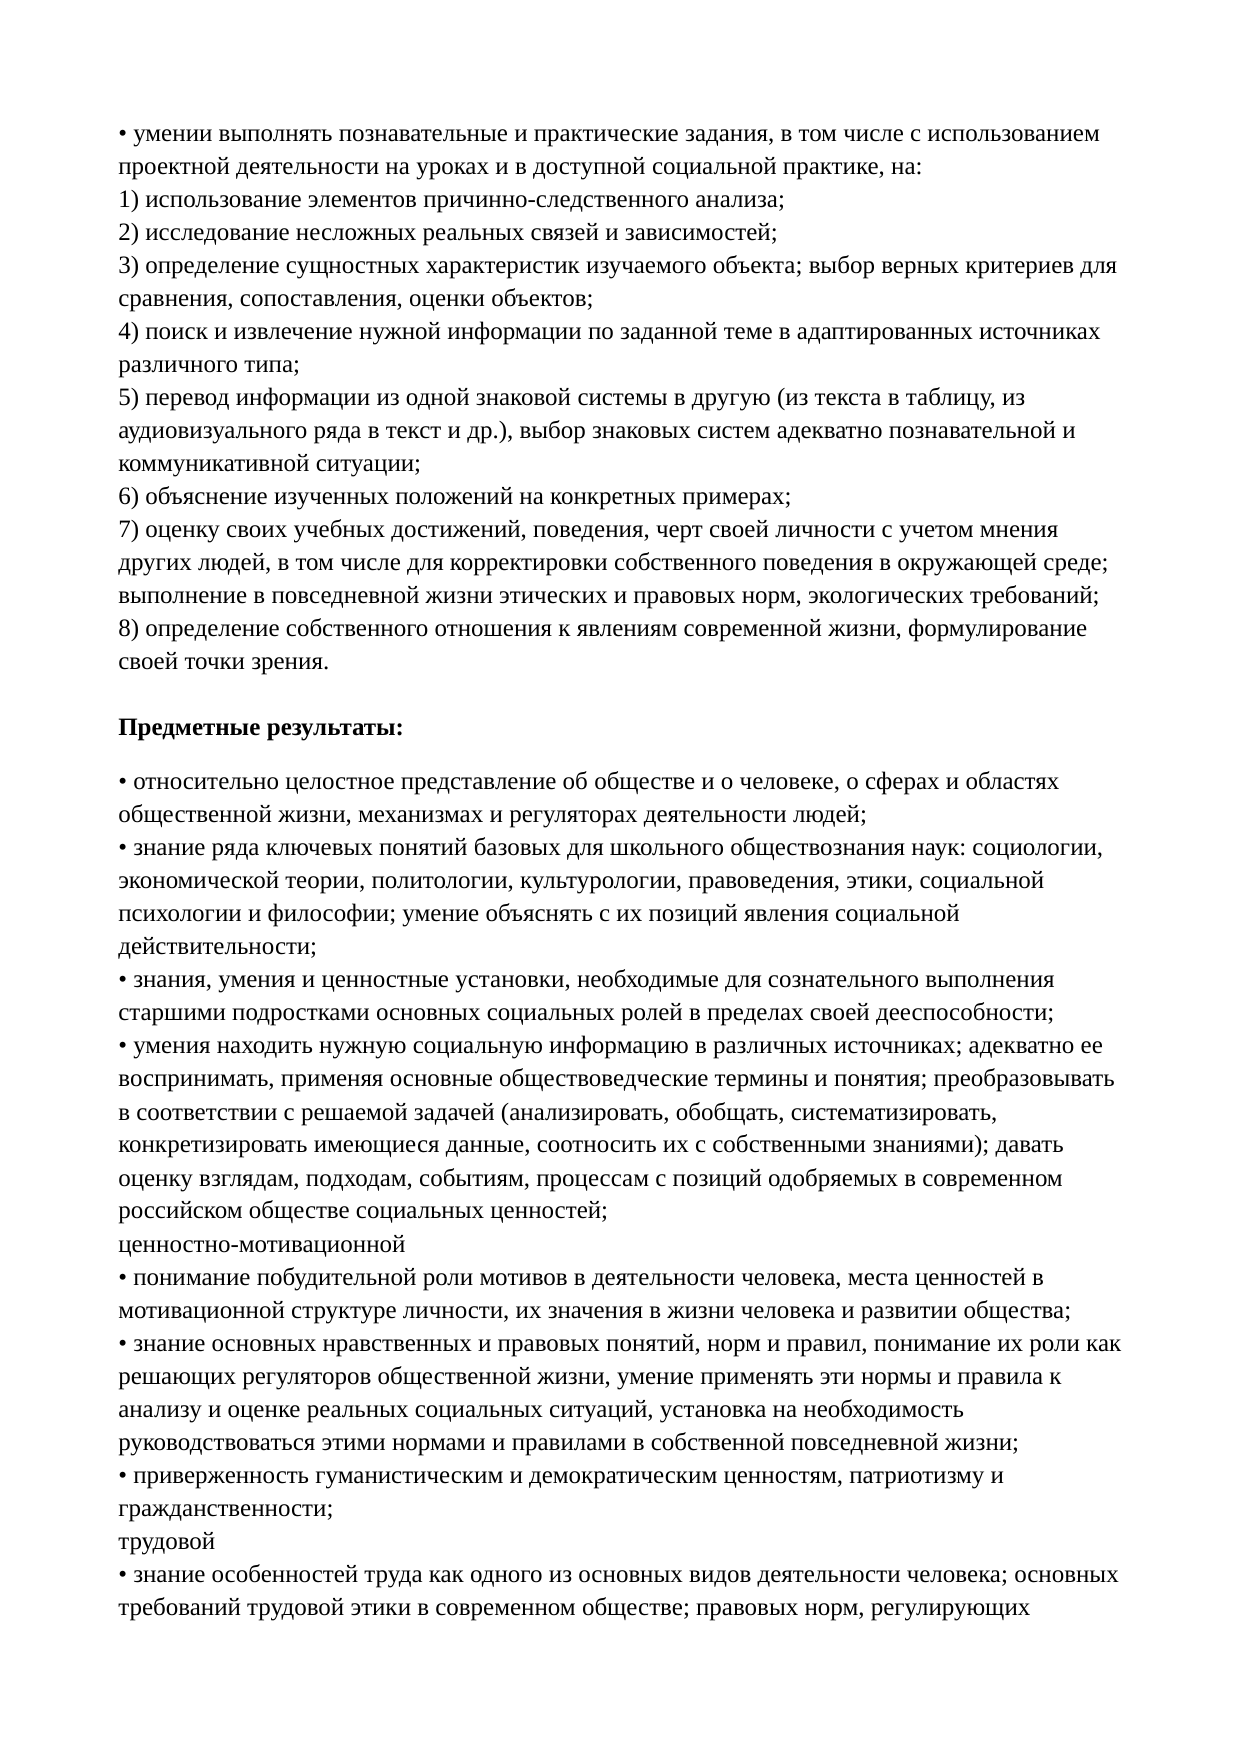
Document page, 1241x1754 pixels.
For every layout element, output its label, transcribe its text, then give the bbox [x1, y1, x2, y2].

text • умении выполнять познавательные и практические задания, в том числе с использованием проектной деятельности на уроках и в доступной социальной практике, на: 1) использование элементов причинно-следственного анализа; 2) исследование несложных реальных связей и зависимостей; 3) определение сущностных характеристик изучаемого объекта; выбор верных критериев для сравнения, сопоставления, оценки объектов; 4) поиск и извлечение нужной информации по заданной теме в адаптированных источниках различного типа; 5) перевод информации из одной знаковой системы в другую (из текста в таблицу, из аудиовизуального ряда в текст и др.), выбор знаковых систем адекватно познавательной и коммуникативной ситуации; 6) объяснение изученных положений на конкретных примерах; 7) оценку своих учебных достижений, поведения, черт своей личности с учетом мнения других людей, в том числе для корректировки собственного поведения в окружающей среде; выполнение в повседневной жизни этических и правовых норм, экологических требований; 8) определение собственного отношения к явлениям современной жизни, формулирование своей точки зрения. Предметные результаты: [118, 118, 1122, 741]
text • относительно целостное представление об обществе и о человеке, о сферах и областях общественной жизни, механизмах и регуляторах деятельности людей; • знание ряда ключевых понятий базовых для школьного обществознания наук: социологии, экономической теории, политологии, культурологии, правоведения, этики, социальной психологии и философии; умение объяснять с их позиций явления социальной действительности; • знания, умения и ценностные установки, необходимые для сознательного выполнения старшими подростками основных социальных ролей в пределах своей дееспособности; • умения находить нужную социальную информацию в различных источниках; адекватно ее воспринимать, применяя основные обществоведческие термины и понятия; преобразовывать в соответствии с решаемой задачей (анализировать, обобщать, систематизировать, конкретизировать имеющиеся данные, соотносить их с собственными знаниями); давать оценку взглядам, подходам, событиям, процессам с позиций одобряемых в современном российском обществе социальных ценностей; ценностно-мотивационной • понимание побудительной роли мотивов в деятельности человека, места ценностей в мотивационной структуре личности, их значения в жизни человека и развитии общества; • знание основных нравственных и правовых понятий, норм и правил, понимание их роли как решающих регуляторов общественной жизни, умение применять эти нормы и правила к анализу и оценке реальных социальных ситуаций, установка на необходимость руководствоваться этими нормами и правилами в собственной повседневной жизни; • приверженность гуманистическим и демократическим ценностям, патриотизму и гражданственности; трудовой • знание особенностей труда как одного из основных видов деятельности человека; основных требований трудовой этики в современном обществе; правовых норм, регулирующих [118, 766, 1122, 1621]
